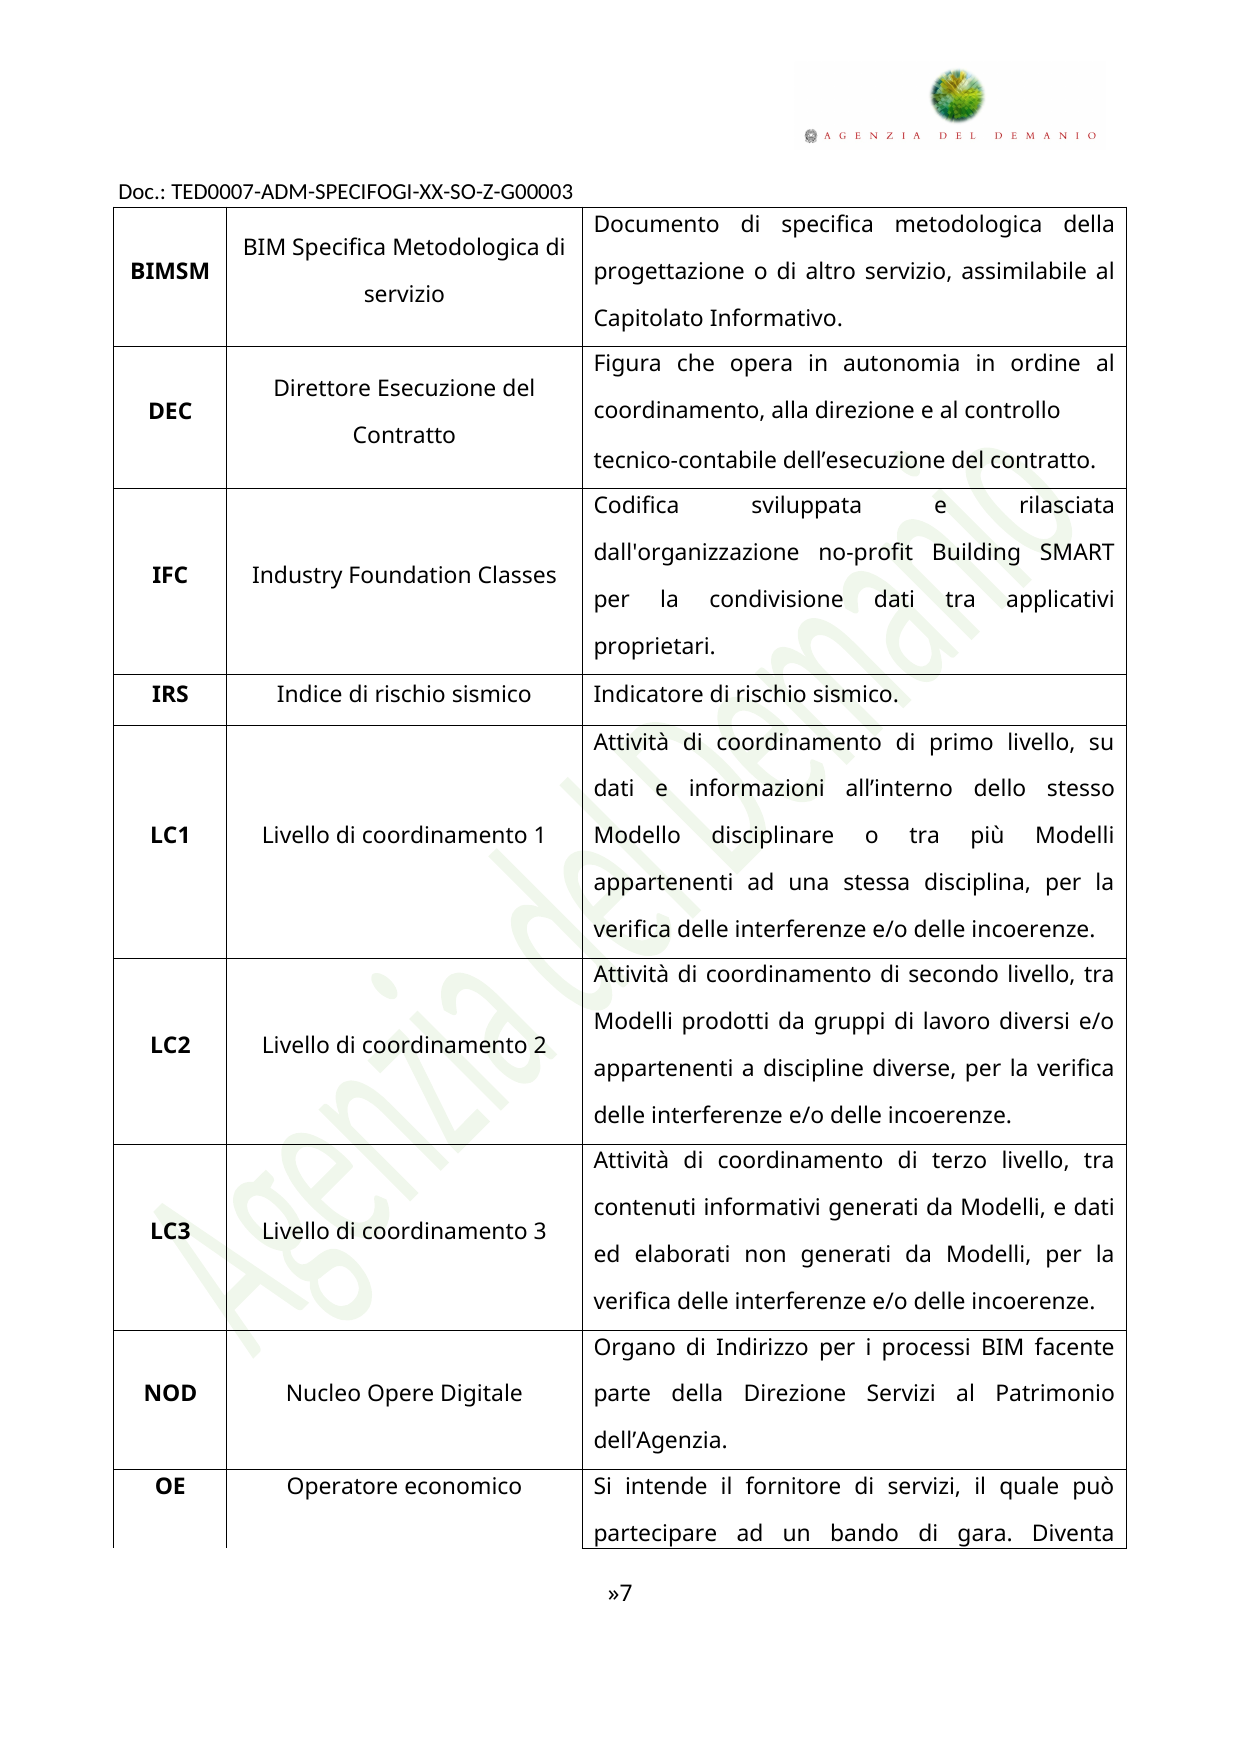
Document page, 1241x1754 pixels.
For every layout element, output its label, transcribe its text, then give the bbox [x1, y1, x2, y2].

table_cell Operatore economico [227, 1470, 582, 1548]
table_cell DEC [114, 347, 226, 488]
table_cell Figura che opera in autonomia in ordine al coordinamento, alla direzione e al controllo tecnico-contabile dell’esecuzione del contratto. [583, 347, 1126, 488]
table_cell Si intende il fornitore di servizi, il quale può partecipare ad un bando di gara. Diventa [583, 1470, 1126, 1548]
table_cell Attività di coordinamento di secondo livello, tra Modelli prodotti da gruppi di lavoro diversi e/o appartenenti a discipline diverse, per la verifica delle interferenze e/o delle incoerenze. [583, 959, 1126, 1143]
table_cell Livello di coordinamento 1 [227, 726, 582, 957]
table_cell IFC [114, 489, 226, 674]
table_cell Documento di specifica metodologica della progettazione o di altro servizio, assimilabile al Capitolato Informativo. [583, 208, 1126, 346]
table_cell Nucleo Opere Digitale [227, 1331, 582, 1469]
table_cell Attività di coordinamento di terzo livello, tra contenuti informativi generati da Modelli, e dati ed elaborati non generati da Modelli, per la verifica delle interferenze e/o delle incoerenze. [583, 1145, 1126, 1329]
table_cell LC3 [114, 1145, 226, 1329]
table_cell Indice di rischio sismico [227, 675, 582, 724]
table_cell IRS [114, 675, 226, 724]
table_cell LC1 [114, 726, 226, 957]
table_cell NOD [114, 1331, 226, 1469]
table_cell Codifica sviluppata e rilasciata dall'organizzazione no-profit Building SMART per la condivisione dati tra applicativi proprietari. [583, 489, 1126, 674]
table_cell Attività di coordinamento di primo livello, su dati e informazioni all’interno dello stesso Modello disciplinare o tra più Modelli appartenenti ad una stessa disciplina, per la verifica delle interferenze e/o delle incoerenze. [583, 726, 1126, 957]
table_cell Indicatore di rischio sismico. [784, 675, 861, 724]
table_cell Direttore Esecuzione del Contratto [227, 347, 582, 488]
table_cell BIMSM [114, 208, 226, 346]
table_cell Indicatore di rischio sismico. [831, 675, 1126, 724]
table_cell Industry Foundation Classes [227, 489, 582, 674]
table_cell OE [114, 1470, 226, 1548]
table_cell Indicatore di rischio sismico. [583, 675, 804, 724]
table_cell BIM Specifica Metodologica di servizio [227, 208, 582, 346]
table_cell LC2 [114, 959, 226, 1143]
table_cell Livello di coordinamento 2 [227, 959, 582, 1143]
table_cell Organo di Indirizzo per i processi BIM facente parte della Direzione Servizi al Patrimonio dell’Agenzia. [583, 1331, 1126, 1469]
table_cell Livello di coordinamento 3 [227, 1145, 582, 1329]
